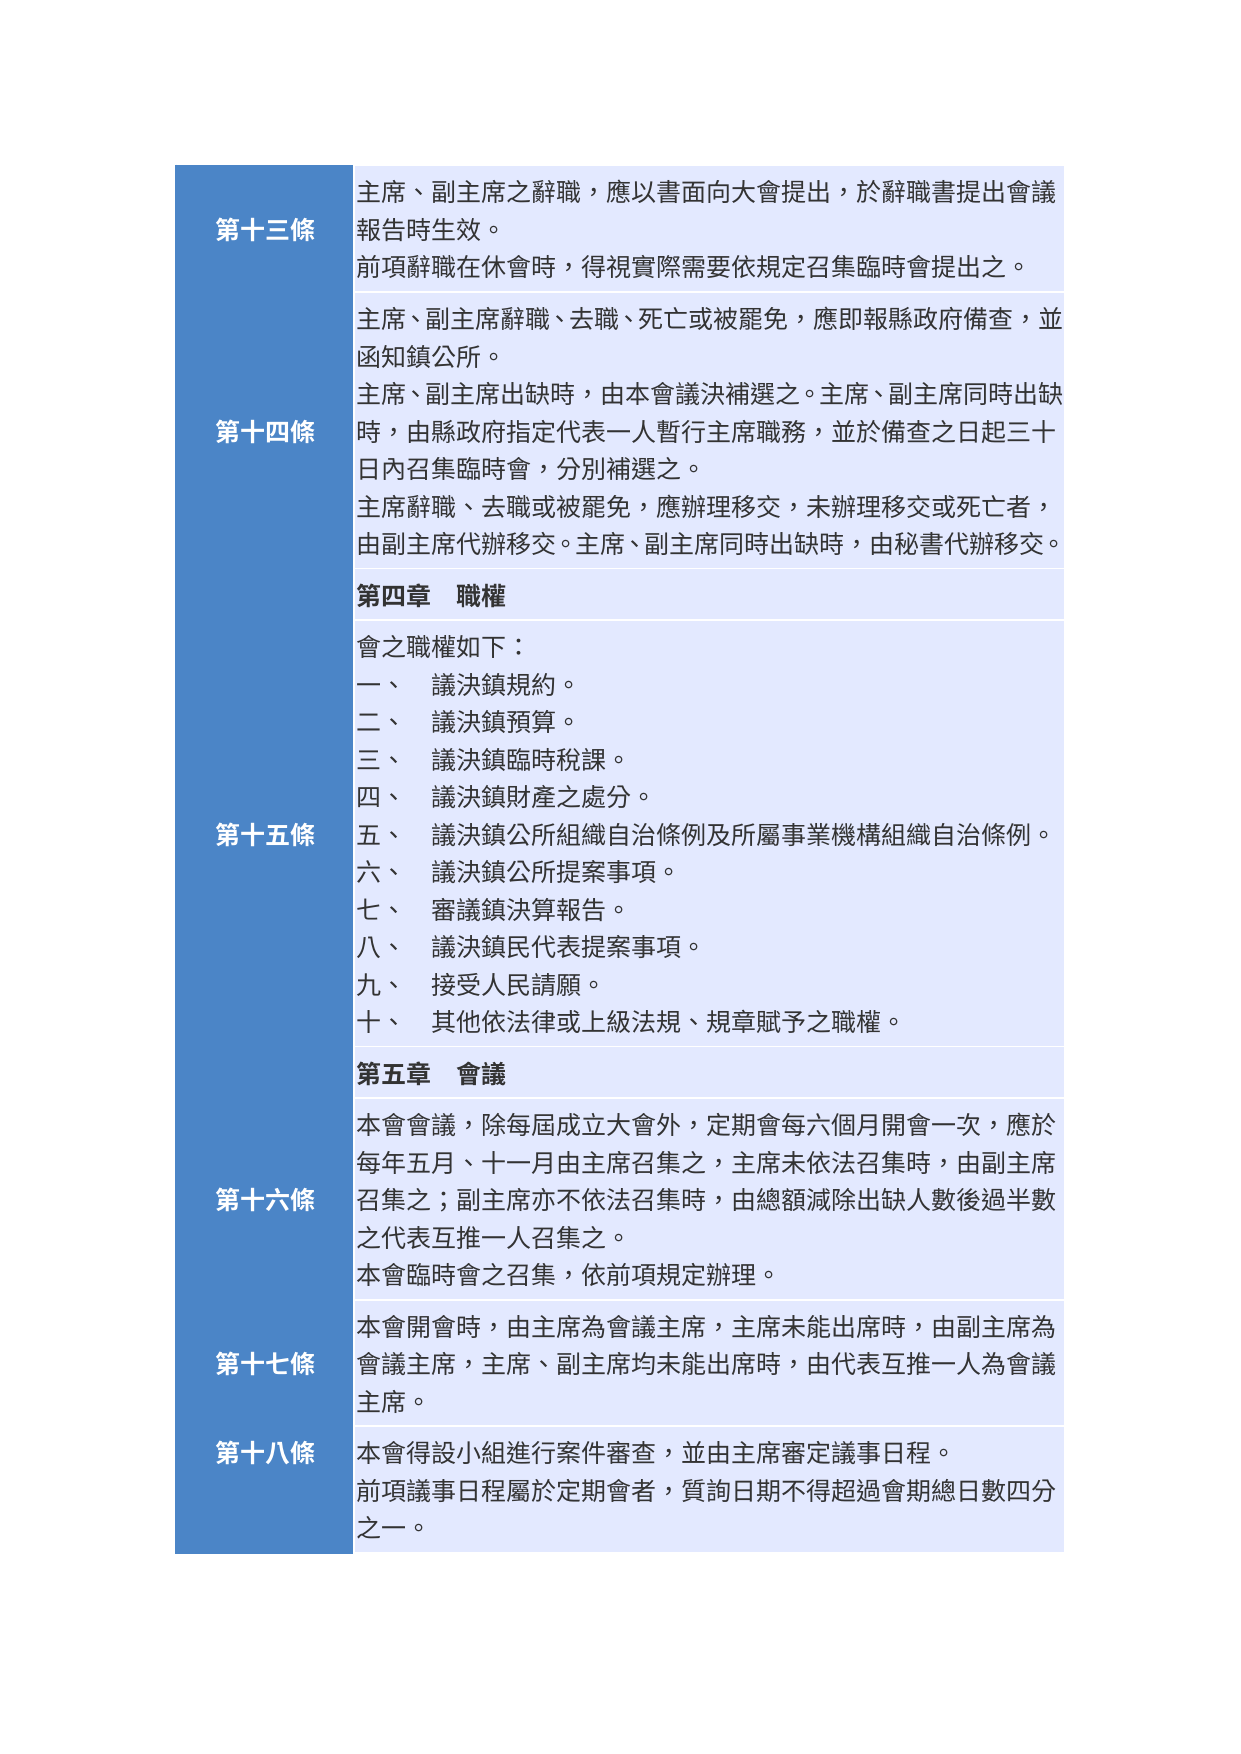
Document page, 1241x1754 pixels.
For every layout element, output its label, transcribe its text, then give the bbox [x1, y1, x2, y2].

table_cell 第十六條 [177, 1099, 353, 1299]
table_cell 第十三條 [177, 166, 353, 291]
table_cell 第四章 職權 [355, 569, 1064, 619]
table_cell 第十四條 [177, 293, 353, 568]
table_cell 本會開會時，由主席為會議主席，主席未能出席時，由副主席為會議主席，主席、副主席均未能出席時，由代表互推一人為會議主席。 [355, 1301, 1064, 1425]
table_cell 主席、副主席辭職、去職、死亡或被罷免，應即報縣政府備查，並函知鎮公所。 主席、副主席出缺時，由本會議決補選之。主席、副主席同時出缺時，由縣政府指定代表一人暫行主席職務，並於備查之日起三十日內召集臨時會，分別補選之。 主席辭職、去職或被罷免，應辦理移交，未辦理移交或死亡者，由副主席代辦移交。主席、副主席同時出缺時，由秘書代辦移交。 [355, 293, 1064, 568]
table_cell 本會得設小組進行案件審查，並由主席審定議事日程。 前項議事日程屬於定期會者，質詢日期不得超過會期總日數四分之一。 [355, 1427, 1064, 1552]
table_cell [177, 1047, 353, 1097]
table_cell 本會會議，除每屆成立大會外，定期會每六個月開會一次，應於每年五月、十一月由主席召集之，主席未依法召集時，由副主席召集之；副主席亦不依法召集時，由總額減除出缺人數後過半數之代表互推一人召集之。 本會臨時會之召集，依前項規定辦理。 [355, 1099, 1064, 1299]
table_cell 第十八條 [177, 1427, 353, 1552]
table_cell 會之職權如下： 議決鎮規約。 議決鎮預算。 議決鎮臨時稅課。 議決鎮財產之處分。 議決鎮公所組織自治條例及所屬事業機構組織自治條例。 議決鎮公所提案事項。 審議鎮決算報告。 議決鎮民代表提案事項。 接受人民請願。 其他依法律或上級法規、規章賦予之職權。 [355, 621, 1064, 1046]
table_cell 第十七條 [177, 1301, 353, 1425]
table_cell 第五章 會議 [355, 1047, 1064, 1097]
table_cell 主席、副主席之辭職，應以書面向大會提出，於辭職書提出會議報告時生效。 前項辭職在休會時，得視實際需要依規定召集臨時會提出之。 [355, 166, 1064, 291]
table_cell [177, 569, 353, 619]
table_cell 第十五條 [177, 621, 353, 1046]
